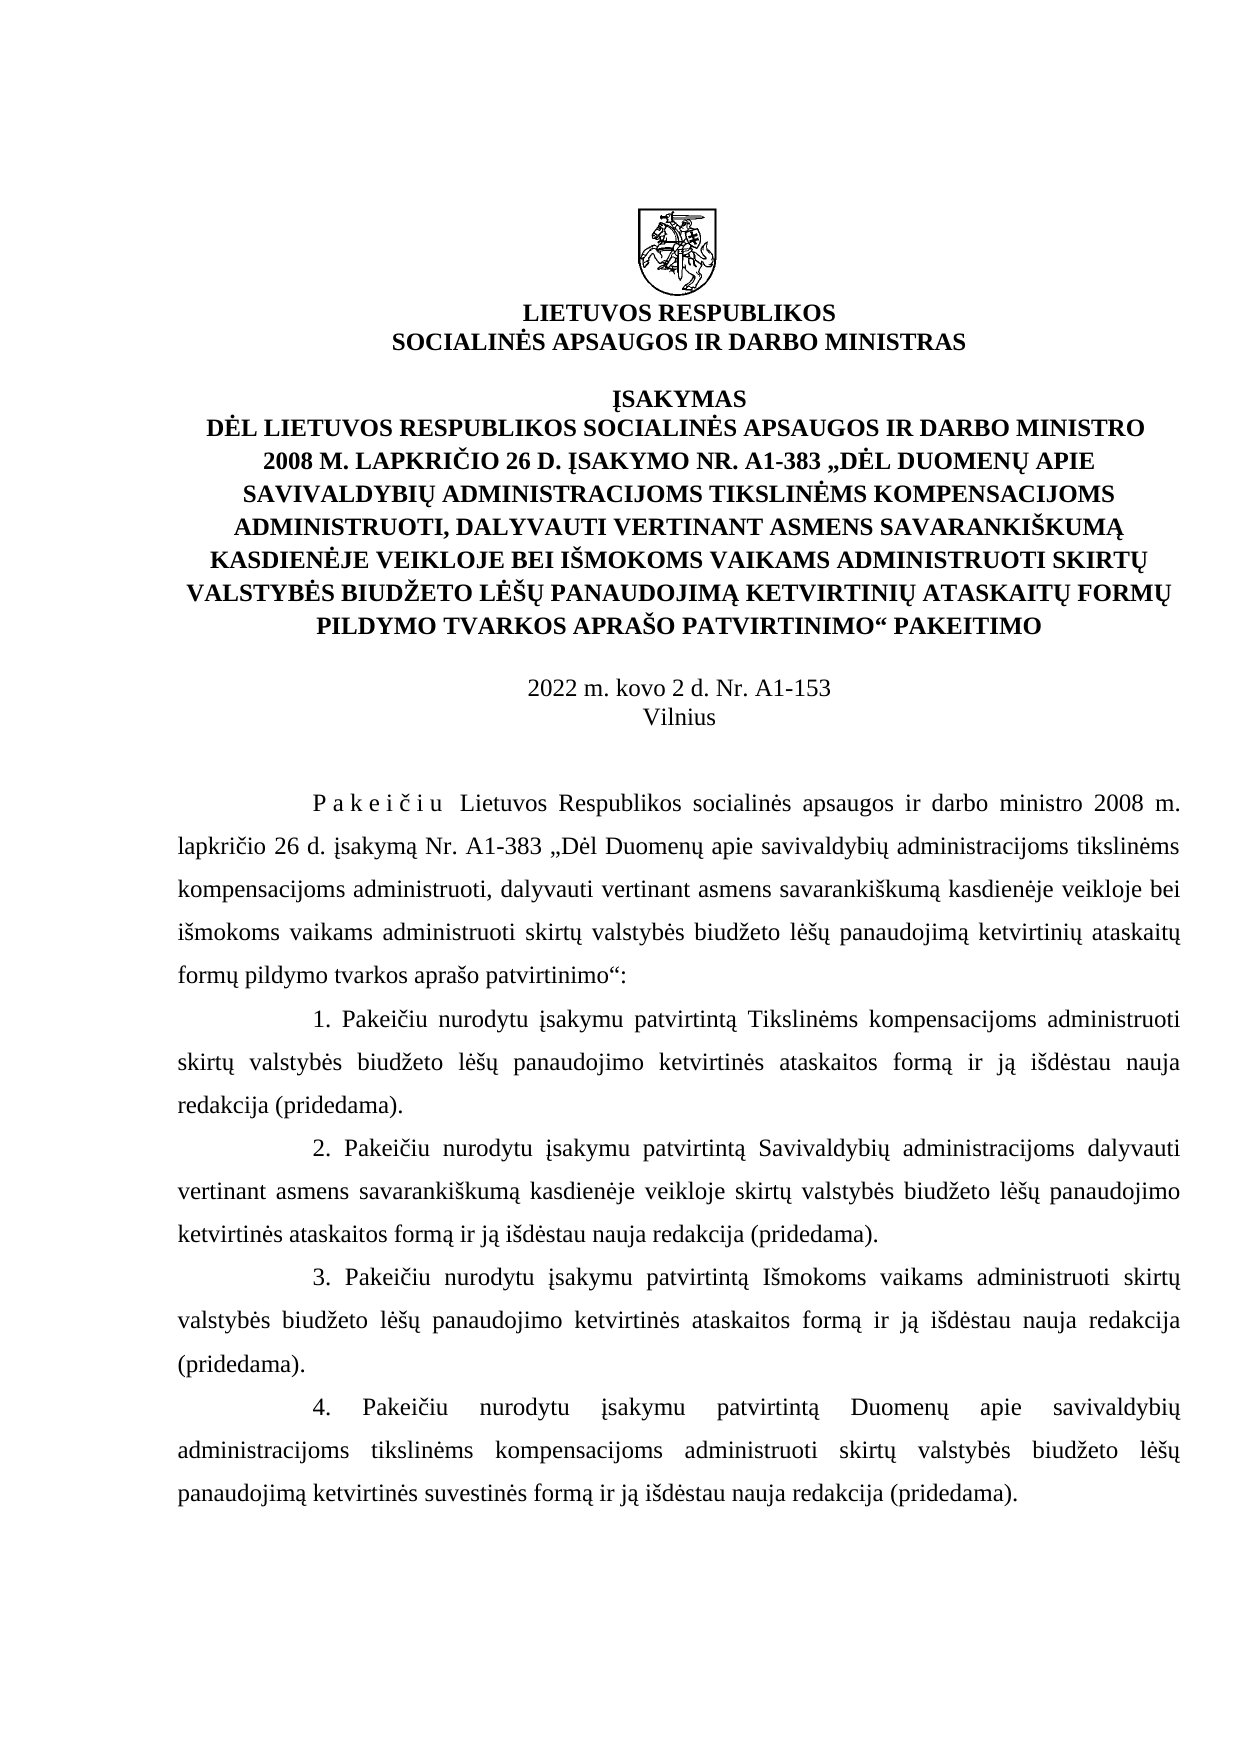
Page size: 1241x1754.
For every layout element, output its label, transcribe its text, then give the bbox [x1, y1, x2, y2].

text 1. Pakeičiu nurodytu įsakymu patvirtintą Tikslinėms kompensacijoms administruoti skirtų valstybės biudžeto lėšų panaudojimo ketvirtinės ataskaitos formą ir ją išdėstau nauja redakcija (pridedama). [177, 1004, 1181, 1119]
text DĖL LIETUVOS RESPUBLIKOS SOCIALINĖS APSAUGOS IR DARBO MINISTRO [177, 413, 1181, 442]
text ĮSAKYMAS [177, 384, 1181, 413]
text Pakeičiu Lietuvos Respublikos socialinės apsaugos ir darbo ministro 2008 m. lapkričio 26 d. įsakymą Nr. A1-383 „Dėl Duomenų apie savivaldybių administracijoms tikslinėms kompensacijoms administruoti, dalyvauti vertinant asmens savarankiškumą kasdienėje veikloje bei išmokoms vaikams administruoti skirtų valstybės biudžeto lėšų panaudojimą ketvirtinių ataskaitų formų pildymo tvarkos aprašo patvirtinimo“: [177, 788, 1181, 989]
text LIETUVOS RESPUBLIKOS [177, 298, 1181, 327]
text 3. Pakeičiu nurodytu įsakymu patvirtintą Išmokoms vaikams administruoti skirtų valstybės biudžeto lėšų panaudojimo ketvirtinės ataskaitos formą ir ją išdėstau nauja redakcija (pridedama). [177, 1262, 1181, 1377]
text SOCIALINĖS APSAUGOS IR DARBO MINISTRAS [177, 327, 1181, 356]
text 2. Pakeičiu nurodytu įsakymu patvirtintą Savivaldybių administracijoms dalyvauti vertinant asmens savarankiškumą kasdienėje veikloje skirtų valstybės biudžeto lėšų panaudojimo ketvirtinės ataskaitos formą ir ją išdėstau nauja redakcija (pridedama). [177, 1133, 1181, 1248]
text Vilnius [177, 702, 1181, 731]
text 2022 m. kovo 2 d. Nr. A1-153 [177, 673, 1181, 702]
text 4. Pakeičiu nurodytu įsakymu patvirtintą Duomenų apie savivaldybių administracijoms tikslinėms kompensacijoms administruoti skirtų valstybės biudžeto lėšų panaudojimą ketvirtinės suvestinės formą ir ją išdėstau nauja redakcija (pridedama). [177, 1392, 1181, 1507]
text 2008 M. LAPKRIČIO 26 D. ĮSAKYMO NR. A1-383 „DĖL DUOMENŲ APIE SAVIVALDYBIŲ ADMINISTRACIJOMS TIKSLINĖMS KOMPENSACIJOMS ADMINISTRUOTI, DALYVAUTI VERTINANT ASMENS SAVARANKIŠKUMĄ KASDIENĖJE VEIKLOJE BEI IŠMOKOMS VAIKAMS ADMINISTRUOTI SKIRTŲ VALSTYBĖS BIUDŽETO LĖŠŲ PANAUDOJIMĄ KETVIRTINIŲ ATASKAITŲ FORMŲ PILDYMO TVARKOS APRAŠO PATVIRTINIMO“ PAKEITIMO [177, 446, 1181, 640]
